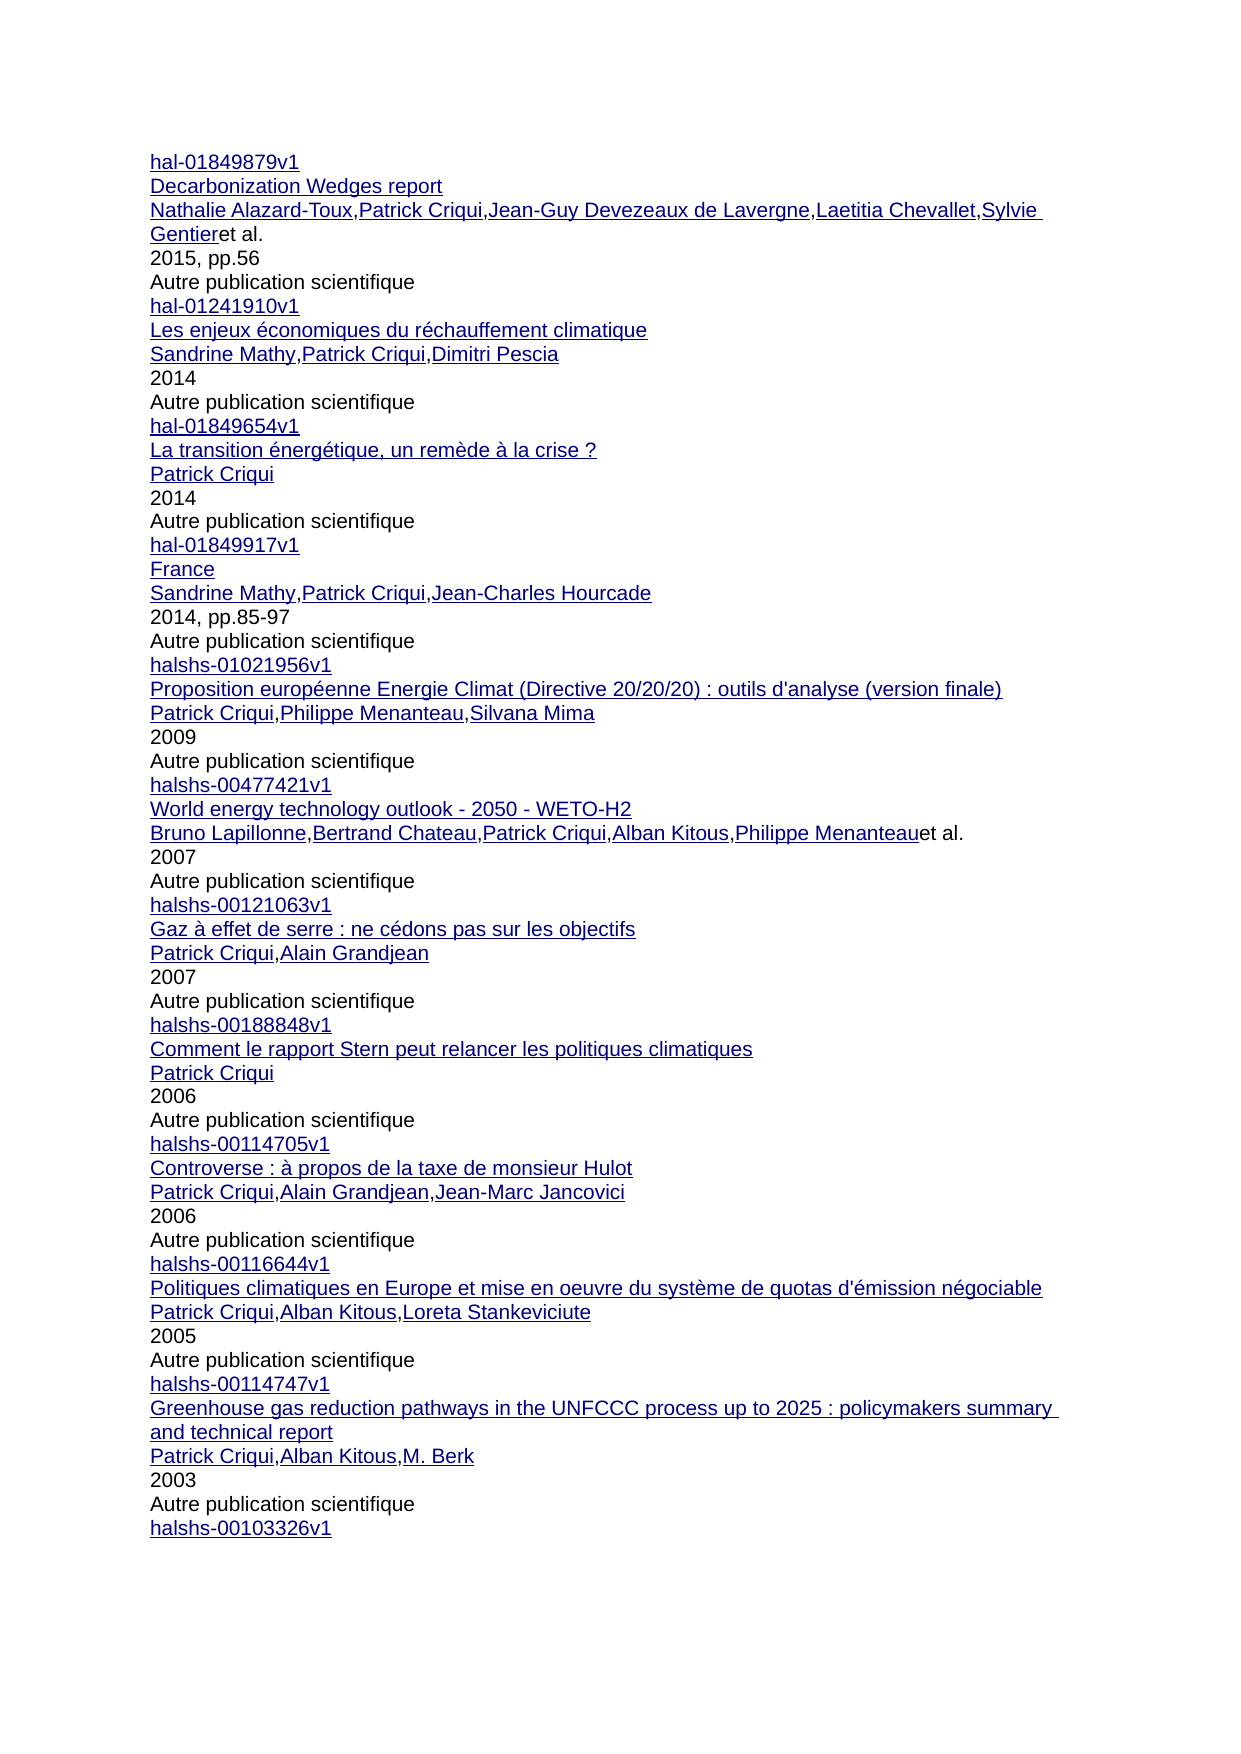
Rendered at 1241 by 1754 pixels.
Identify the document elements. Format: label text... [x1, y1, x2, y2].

table_cell Decarbonization Wedges report Nathalie Alazard-Toux,Patrick Criqui,Jean-Guy Devezeaux de Lavergne,Laetitia Chevallet,Sylvie Gentieret al. 2015, pp.56 Autre publication scientifique hal-01241910v1 [150, 174, 1090, 318]
table_cell Gaz à effet de serre : ne cédons pas sur les objectifs Patrick Criqui,Alain Grandjean 2007 Autre publication scientifique halshs-00188848v1 [150, 917, 1090, 1036]
table_cell World energy technology outlook - 2050 - WETO-H2 Bruno Lapillonne,Bertrand Chateau,Patrick Criqui,Alban Kitous,Philippe Menanteauet al. 2007 Autre publication scientifique halshs-00121063v1 [150, 797, 1090, 917]
table_cell Greenhouse gas reduction pathways in the UNFCCC process up to 2025 : policymakers summary and technical report Patrick Criqui,Alban Kitous,M. Berk 2003 Autre publication scientifique halshs-00103326v1 [150, 1396, 1090, 1539]
table_cell France Sandrine Mathy,Patrick Criqui,Jean-Charles Hourcade 2014, pp.85-97 Autre publication scientifique halshs-01021956v1 [150, 557, 1090, 677]
table_cell Comment le rapport Stern peut relancer les politiques climatiques Patrick Criqui 2006 Autre publication scientifique halshs-00114705v1 [150, 1036, 1090, 1156]
table_cell Politiques climatiques en Europe et mise en oeuvre du système de quotas d'émission négociable Patrick Criqui,Alban Kitous,Loreta Stankeviciute 2005 Autre publication scientifique halshs-00114747v1 [150, 1276, 1090, 1396]
table_cell Proposition européenne Energie Climat (Directive 20/20/20) : outils d'analyse (version finale) Patrick Criqui,Philippe Menanteau,Silvana Mima 2009 Autre publication scientifique halshs-00477421v1 [150, 677, 1090, 797]
table_cell Les enjeux économiques du réchauffement climatique Sandrine Mathy,Patrick Criqui,Dimitri Pescia 2014 Autre publication scientifique hal-01849654v1 [150, 318, 1090, 437]
table_cell Controverse : à propos de la taxe de monsieur Hulot Patrick Criqui,Alain Grandjean,Jean-Marc Jancovici 2006 Autre publication scientifique halshs-00116644v1 [150, 1156, 1090, 1276]
table_cell hal-01849879v1 [150, 150, 1090, 174]
table_cell La transition énergétique, un remède à la crise ? Patrick Criqui 2014 Autre publication scientifique hal-01849917v1 [150, 438, 1090, 557]
